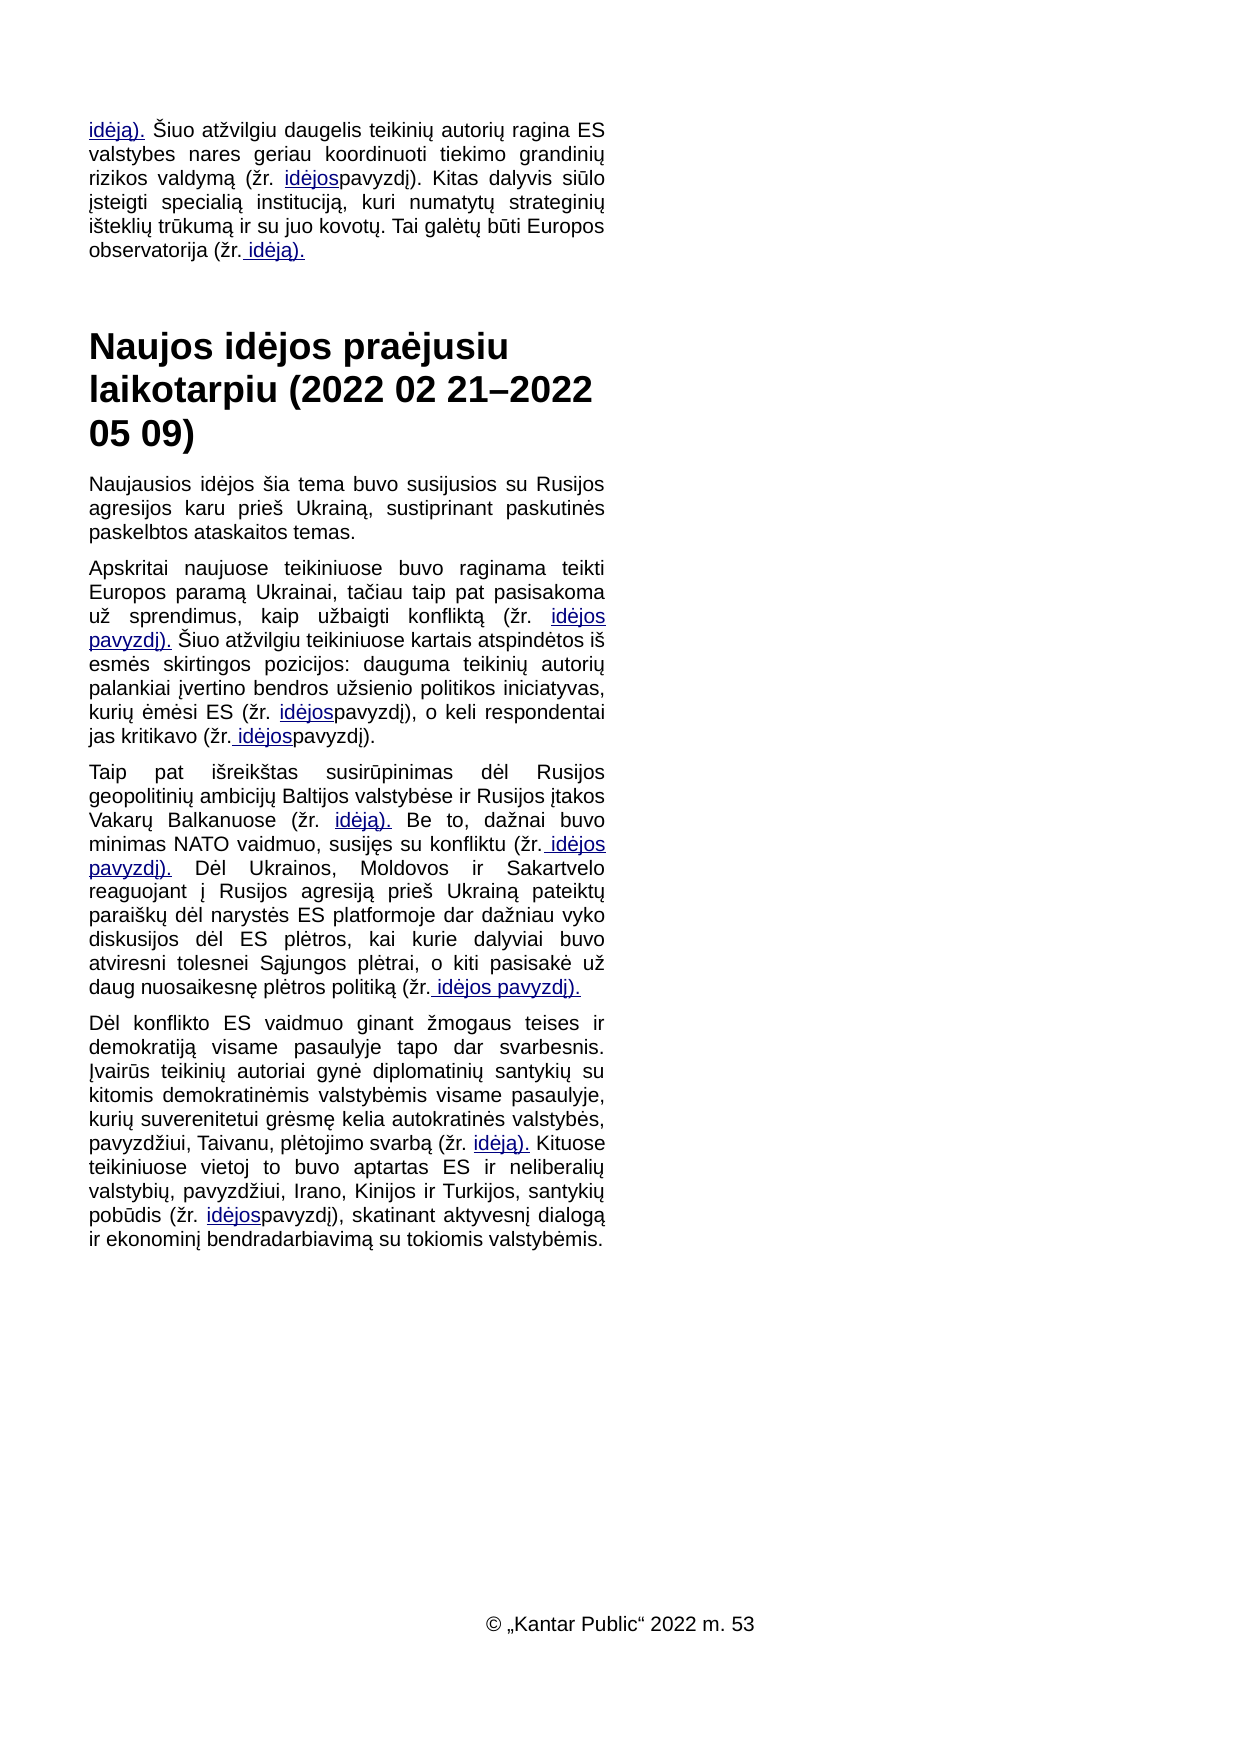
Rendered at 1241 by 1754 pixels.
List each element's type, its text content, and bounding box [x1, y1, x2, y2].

text Taip pat išreikštas susirūpinimas dėl Rusijos geopolitinių ambicijų Baltijos valstybėse ir Rusijos įtakos Vakarų Balkanuose (žr. idėją). Be to, dažnai buvo minimas NATO vaidmuo, susijęs su konfliktu (žr. idėjos pavyzdį). Dėl Ukrainos, Moldovos ir Sakartvelo reaguojant į Rusijos agresiją prieš Ukrainą pateiktų paraiškų dėl narystės ES platformoje dar dažniau vyko diskusijos dėl ES plėtros, kai kurie dalyviai buvo atviresni tolesnei Sąjungos plėtrai, o kiti pasisakė už daug nuosaikesnę plėtros politiką (žr. idėjos pavyzdį). [88, 759, 605, 999]
text Dėl konflikto ES vaidmuo ginant žmogaus teises ir demokratiją visame pasaulyje tapo dar svarbesnis. Įvairūs teikinių autoriai gynė diplomatinių santykių su kitomis demokratinėmis valstybėmis visame pasaulyje, kurių suverenitetui grėsmę kelia autokratinės valstybės, pavyzdžiui, Taivanu, plėtojimo svarbą (žr. idėją). Kituose teikiniuose vietoj to buvo aptartas ES ir neliberalių valstybių, pavyzdžiui, Irano, Kinijos ir Turkijos, santykių pobūdis (žr. idėjospavyzdį), skatinant aktyvesnį dialogą ir ekonominį bendradarbiavimą su tokiomis valstybėmis. [88, 1011, 605, 1251]
subtitle Naujos idėjos praėjusiu laikotarpiu (2022 02 21–2022 05 09) [88, 324, 605, 454]
text Naujausios idėjos šia tema buvo susijusios su Rusijos agresijos karu prieš Ukrainą, sustiprinant paskutinės paskelbtos ataskaitos temas. [88, 472, 605, 544]
text Apskritai naujuose teikiniuose buvo raginama teikti Europos paramą Ukrainai, tačiau taip pat pasisakoma už sprendimus, kaip užbaigti konfliktą (žr. idėjos pavyzdį). Šiuo atžvilgiu teikiniuose kartais atspindėtos iš esmės skirtingos pozicijos: dauguma teikinių autorių palankiai įvertino bendros užsienio politikos iniciatyvas, kurių ėmėsi ES (žr. idėjospavyzdį), o keli respondentai jas kritikavo (žr. idėjospavyzdį). [88, 556, 605, 748]
text idėją). Šiuo atžvilgiu daugelis teikinių autorių ragina ES valstybes nares geriau koordinuoti tiekimo grandinių rizikos valdymą (žr. idėjospavyzdį). Kitas dalyvis siūlo įsteigti specialią instituciją, kuri numatytų strateginių išteklių trūkumą ir su juo kovotų. Tai galėtų būti Europos observatorija (žr. idėją). [88, 118, 605, 262]
